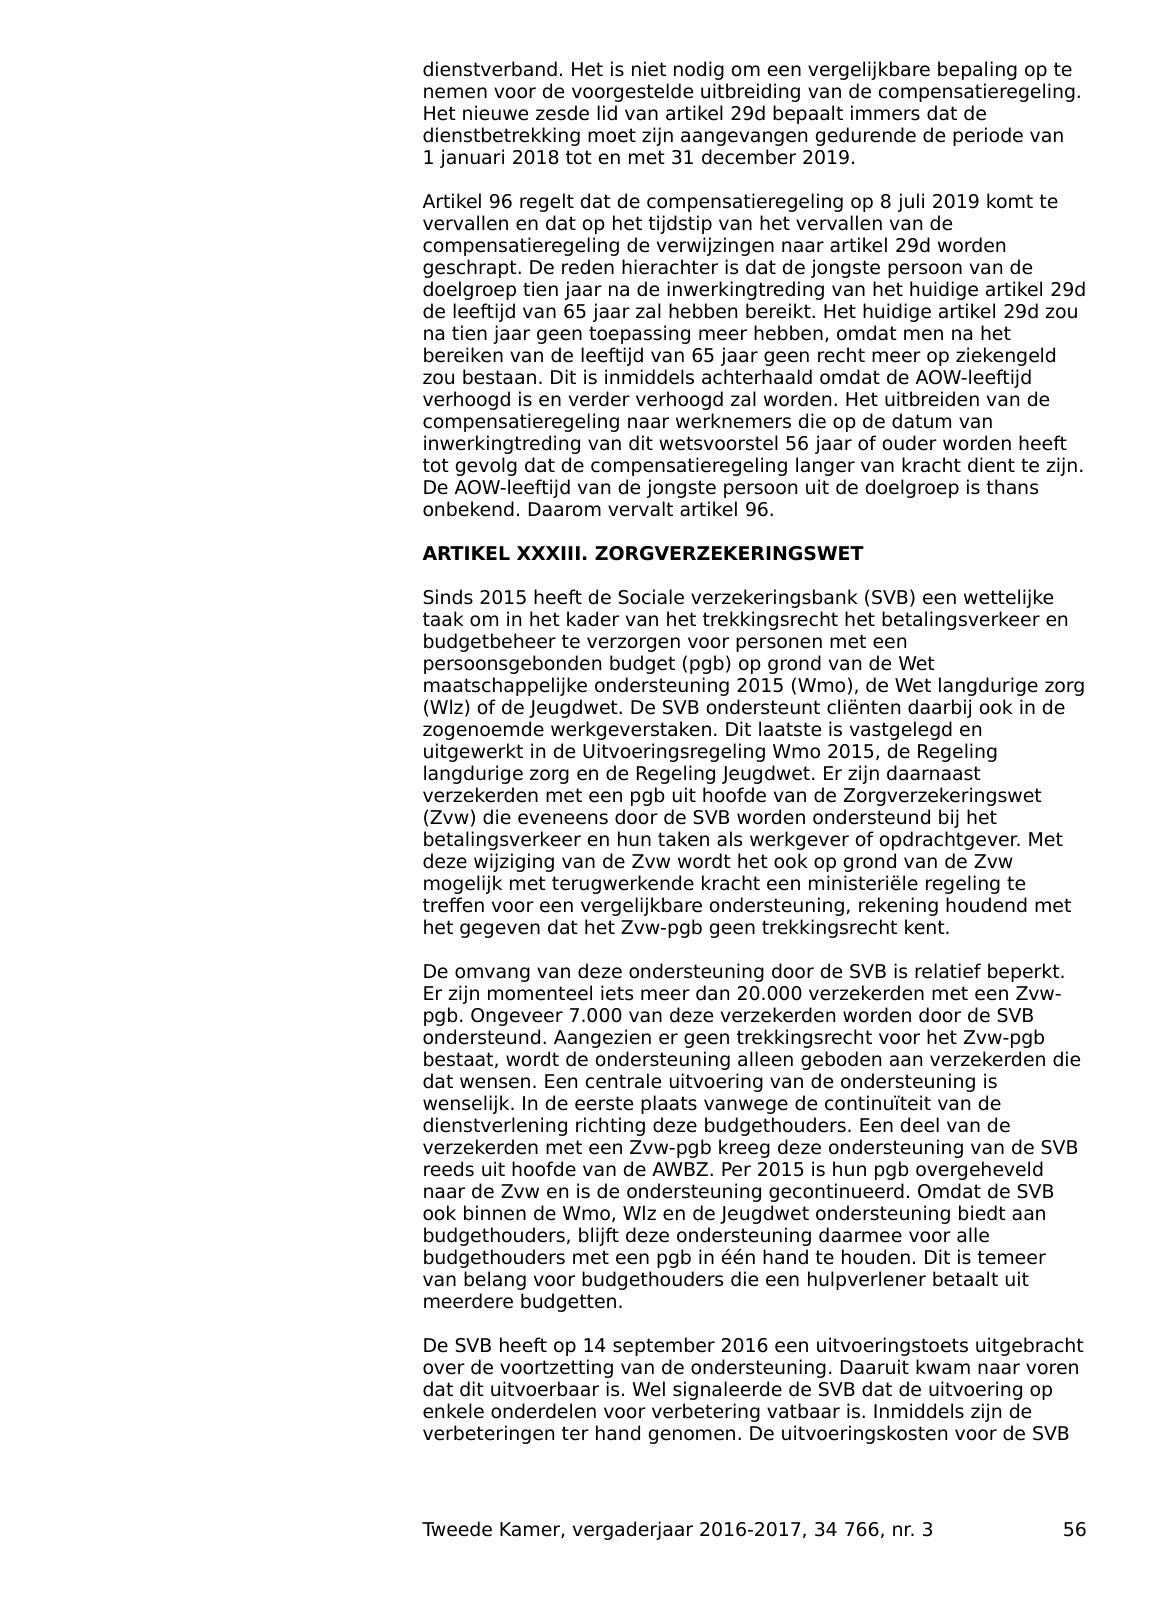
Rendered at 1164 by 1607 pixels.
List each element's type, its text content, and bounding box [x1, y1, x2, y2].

text De SVB heeft op 14 september 2016 een uitvoeringstoets uitgebracht over de voortzetting van de ondersteuning. Daaruit kwam naar voren dat dit uitvoerbaar is. Wel signaleerde de SVB dat de uitvoering op enkele onderdelen voor verbetering vatbaar is. Inmiddels zijn de verbeteringen ter hand genomen. De uitvoeringskosten voor de SVB [422, 1335, 1087, 1445]
text De omvang van deze ondersteuning door de SVB is relatief beperkt. Er zijn momenteel iets meer dan 20.000 verzekerden met een Zvw-pgb. Ongeveer 7.000 van deze verzekerden worden door de SVB ondersteund. Aangezien er geen trekkingsrecht voor het Zvw-pgb bestaat, wordt de ondersteuning alleen geboden aan verzekerden die dat wensen. Een centrale uitvoering van de ondersteuning is wenselijk. In de eerste plaats vanwege de continuïteit van de dienstverlening richting deze budgethouders. Een deel van de verzekerden met een Zvw-pgb kreeg deze ondersteuning van de SVB reeds uit hoofde van de AWBZ. Per 2015 is hun pgb overgeheveld naar de Zvw en is de ondersteuning gecontinueerd. Omdat de SVB ook binnen de Wmo, Wlz en de Jeugdwet ondersteuning biedt aan budgethouders, blijft deze ondersteuning daarmee voor alle budgethouders met een pgb in één hand te houden. Dit is temeer van belang voor budgethouders die een hulpverlener betaalt uit meerdere budgetten. [422, 961, 1087, 1313]
text dienstverband. Het is niet nodig om een vergelijkbare bepaling op te nemen voor de voorgestelde uitbreiding van de compensatieregeling. Het nieuwe zesde lid van artikel 29d bepaalt immers dat de dienstbetrekking moet zijn aangevangen gedurende de periode van 1 januari 2018 tot en met 31 december 2019. [422, 59, 1087, 169]
text Artikel 96 regelt dat de compensatieregeling op 8 juli 2019 komt te vervallen en dat op het tijdstip van het vervallen van de compensatieregeling de verwijzingen naar artikel 29d worden geschrapt. De reden hierachter is dat de jongste persoon van de doelgroep tien jaar na de inwerkingtreding van het huidige artikel 29d de leeftijd van 65 jaar zal hebben bereikt. Het huidige artikel 29d zou na tien jaar geen toepassing meer hebben, omdat men na het bereiken van de leeftijd van 65 jaar geen recht meer op ziekengeld zou bestaan. Dit is inmiddels achterhaald omdat de AOW-leeftijd verhoogd is en verder verhoogd zal worden. Het uitbreiden van de compensatieregeling naar werknemers die op de datum van inwerkingtreding van dit wetsvoorstel 56 jaar of ouder worden heeft tot gevolg dat de compensatieregeling langer van kracht dient te zijn. De AOW-leeftijd van de jongste persoon uit de doelgroep is thans onbekend. Daarom vervalt artikel 96. [422, 191, 1087, 521]
text Sinds 2015 heeft de Sociale verzekeringsbank (SVB) een wettelijke taak om in het kader van het trekkingsrecht het betalingsverkeer en budgetbeheer te verzorgen voor personen met een persoonsgebonden budget (pgb) op grond van de Wet maatschappelijke ondersteuning 2015 (Wmo), de Wet langdurige zorg (Wlz) of de Jeugdwet. De SVB ondersteunt cliënten daarbij ook in de zogenoemde werkgeverstaken. Dit laatste is vastgelegd en uitgewerkt in de Uitvoeringsregeling Wmo 2015, de Regeling langdurige zorg en de Regeling Jeugdwet. Er zijn daarnaast verzekerden met een pgb uit hoofde van de Zorgverzekeringswet (Zvw) die eveneens door de SVB worden ondersteund bij het betalingsverkeer en hun taken als werkgever of opdrachtgever. Met deze wijziging van de Zvw wordt het ook op grond van de Zvw mogelijk met terugwerkende kracht een ministeriële regeling te treffen voor een vergelijkbare ondersteuning, rekening houdend met het gegeven dat het Zvw-pgb geen trekkingsrecht kent. [422, 587, 1087, 939]
subtitle ARTIKEL XXXIII. ZORGVERZEKERINGSWET [422, 543, 1087, 565]
